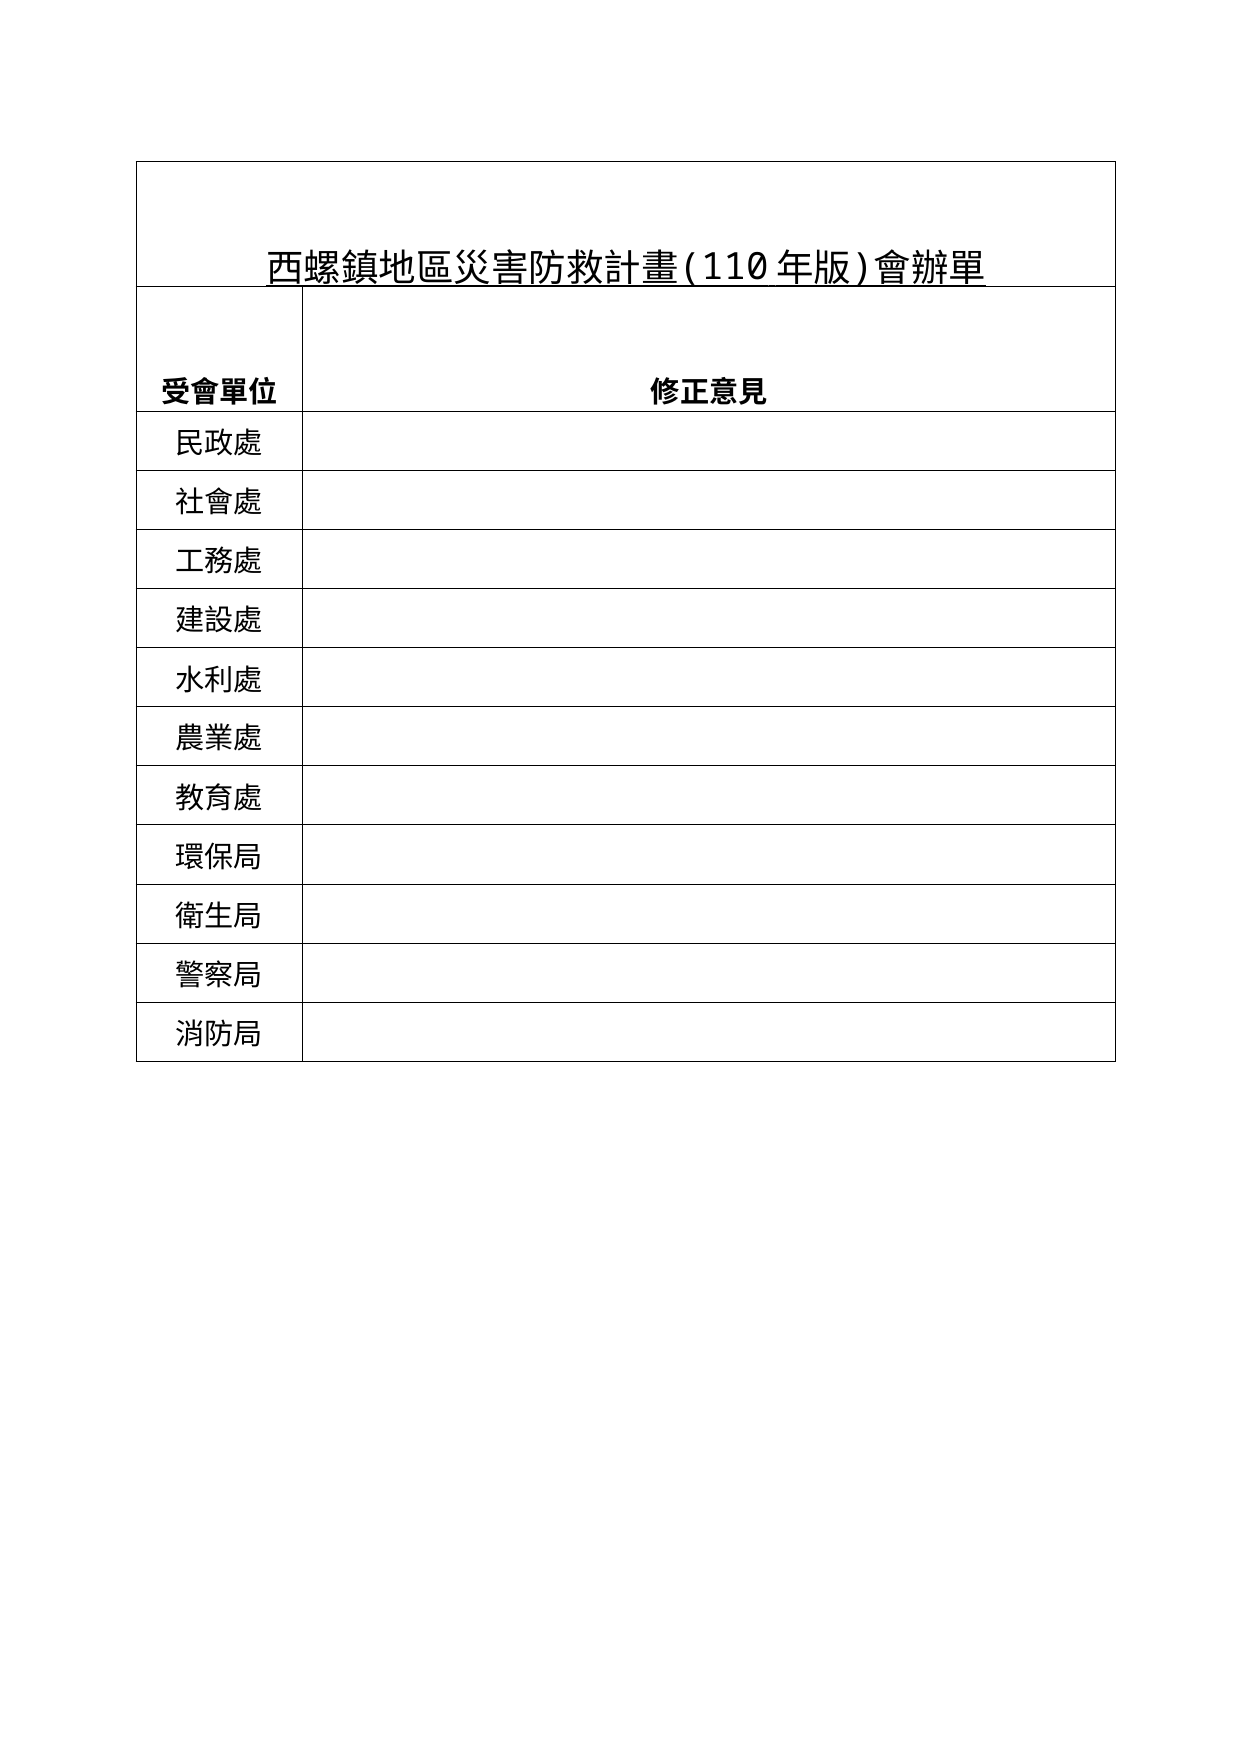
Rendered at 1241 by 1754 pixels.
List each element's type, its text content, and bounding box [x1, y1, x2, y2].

table_cell 環保局 [137, 825, 302, 883]
table_cell 社會處 [137, 471, 302, 529]
table_cell 修正意見 [303, 287, 1115, 411]
table_cell [303, 412, 1115, 470]
table_header 西螺鎮地區災害防救計畫(110年版)會辦單 [137, 162, 1115, 286]
table_cell [303, 471, 1115, 529]
table_cell [303, 530, 1115, 588]
table_cell [303, 885, 1115, 942]
table_cell [303, 944, 1115, 1002]
table_cell 水利處 [137, 648, 302, 706]
table_cell 受會單位 [137, 287, 302, 411]
table_cell 教育處 [137, 766, 302, 824]
table_cell 警察局 [137, 944, 302, 1002]
table_cell 消防局 [137, 1003, 302, 1061]
table_cell [303, 1003, 1115, 1061]
table_cell 工務處 [137, 530, 302, 588]
table_cell [303, 648, 1115, 706]
table_cell 農業處 [137, 707, 302, 765]
table_cell [303, 766, 1115, 824]
table_cell [303, 707, 1115, 765]
table_cell 衛生局 [137, 885, 302, 942]
table_cell 民政處 [137, 412, 302, 470]
table_cell [303, 825, 1115, 883]
table_cell [303, 589, 1115, 647]
table_cell 建設處 [137, 589, 302, 647]
